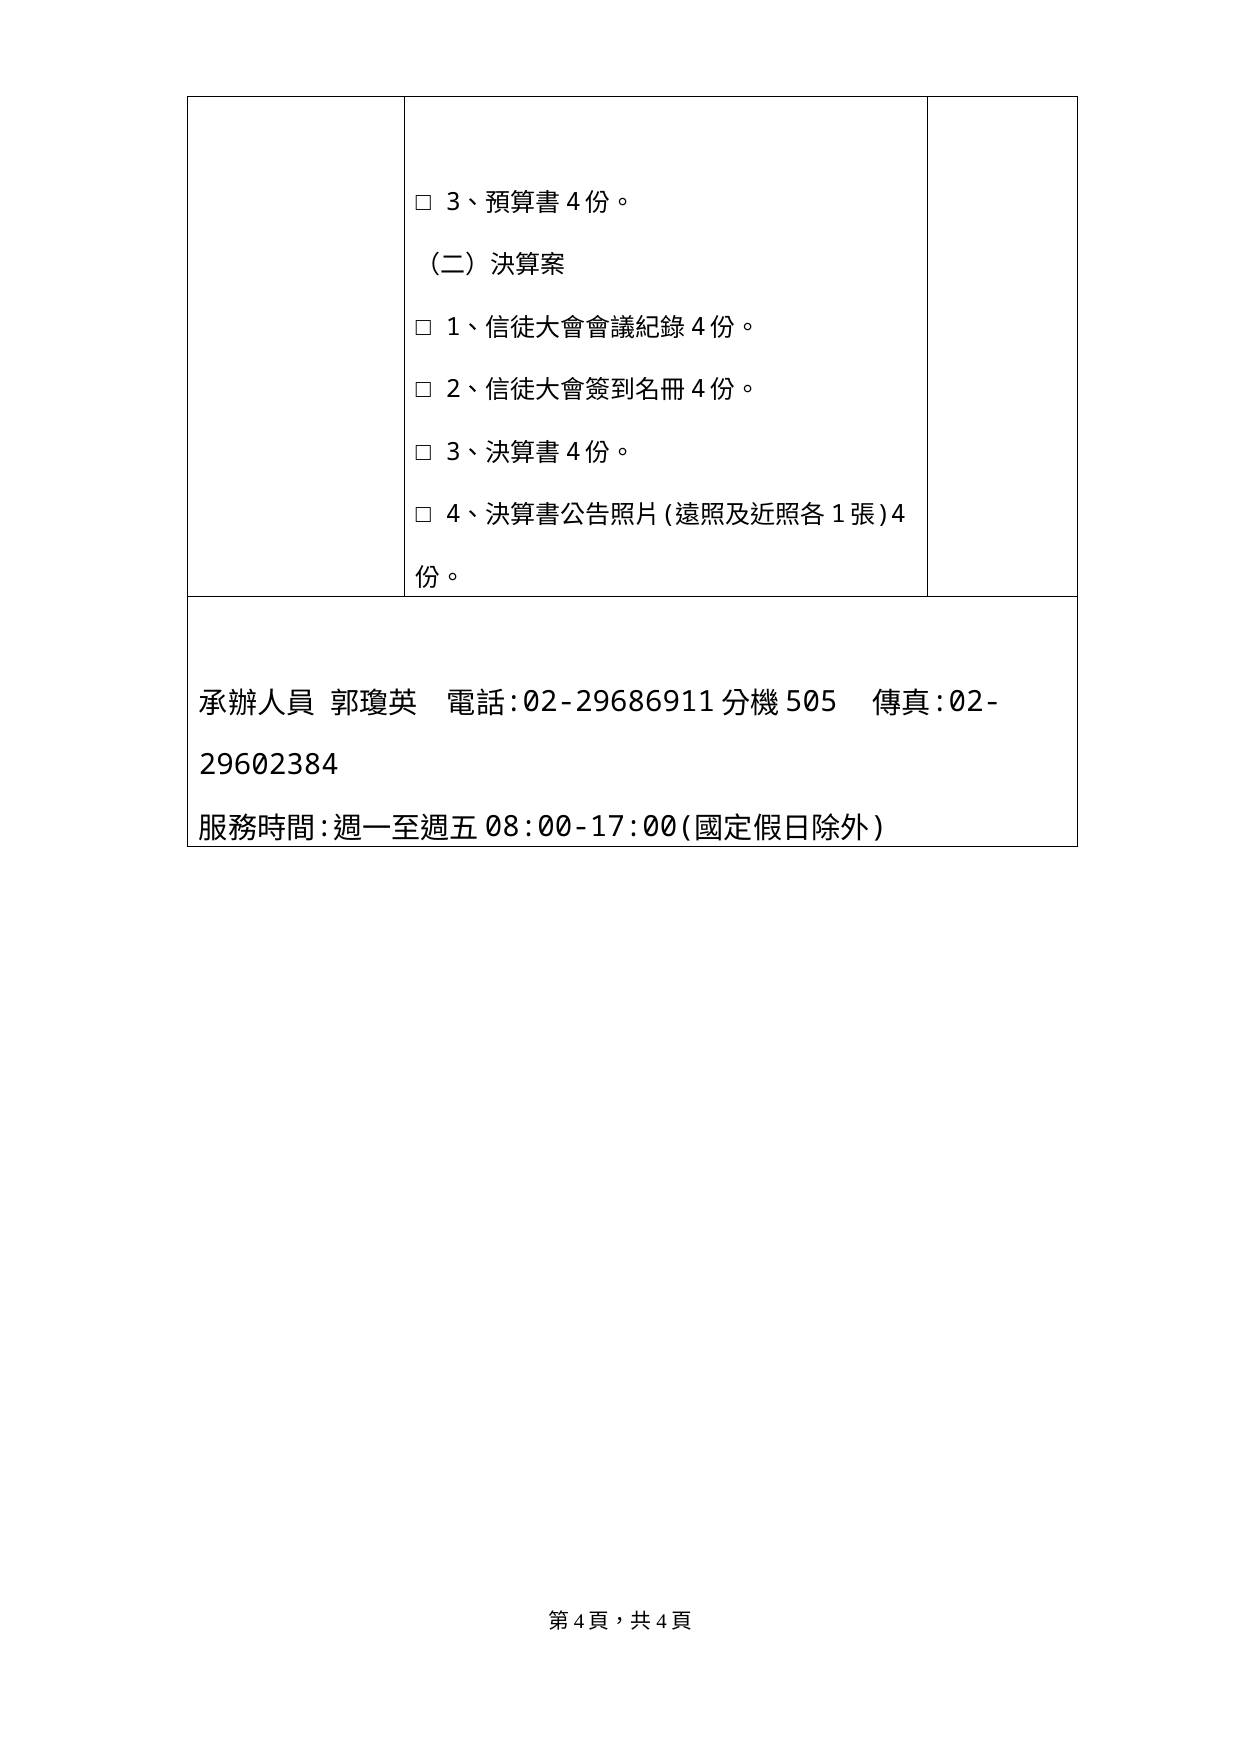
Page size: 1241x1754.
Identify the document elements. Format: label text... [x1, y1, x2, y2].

table_cell 承辦人員 郭瓊英 電話:02-29686911分機505 傳真:02-29602384 服務時間:週一至週五08:00-17:00(國定假日除外) [188, 597, 1077, 846]
table_cell □ 3、預算書4份。 （二）決算案 □ 1、信徒大會會議紀錄4份。 □ 2、信徒大會簽到名冊4份。 □ 3、決算書4份。 □ 4、決算書公告照片(遠照及近照各1張)4份。 [405, 97, 927, 596]
table_cell [188, 97, 404, 596]
table_cell [928, 97, 1077, 596]
